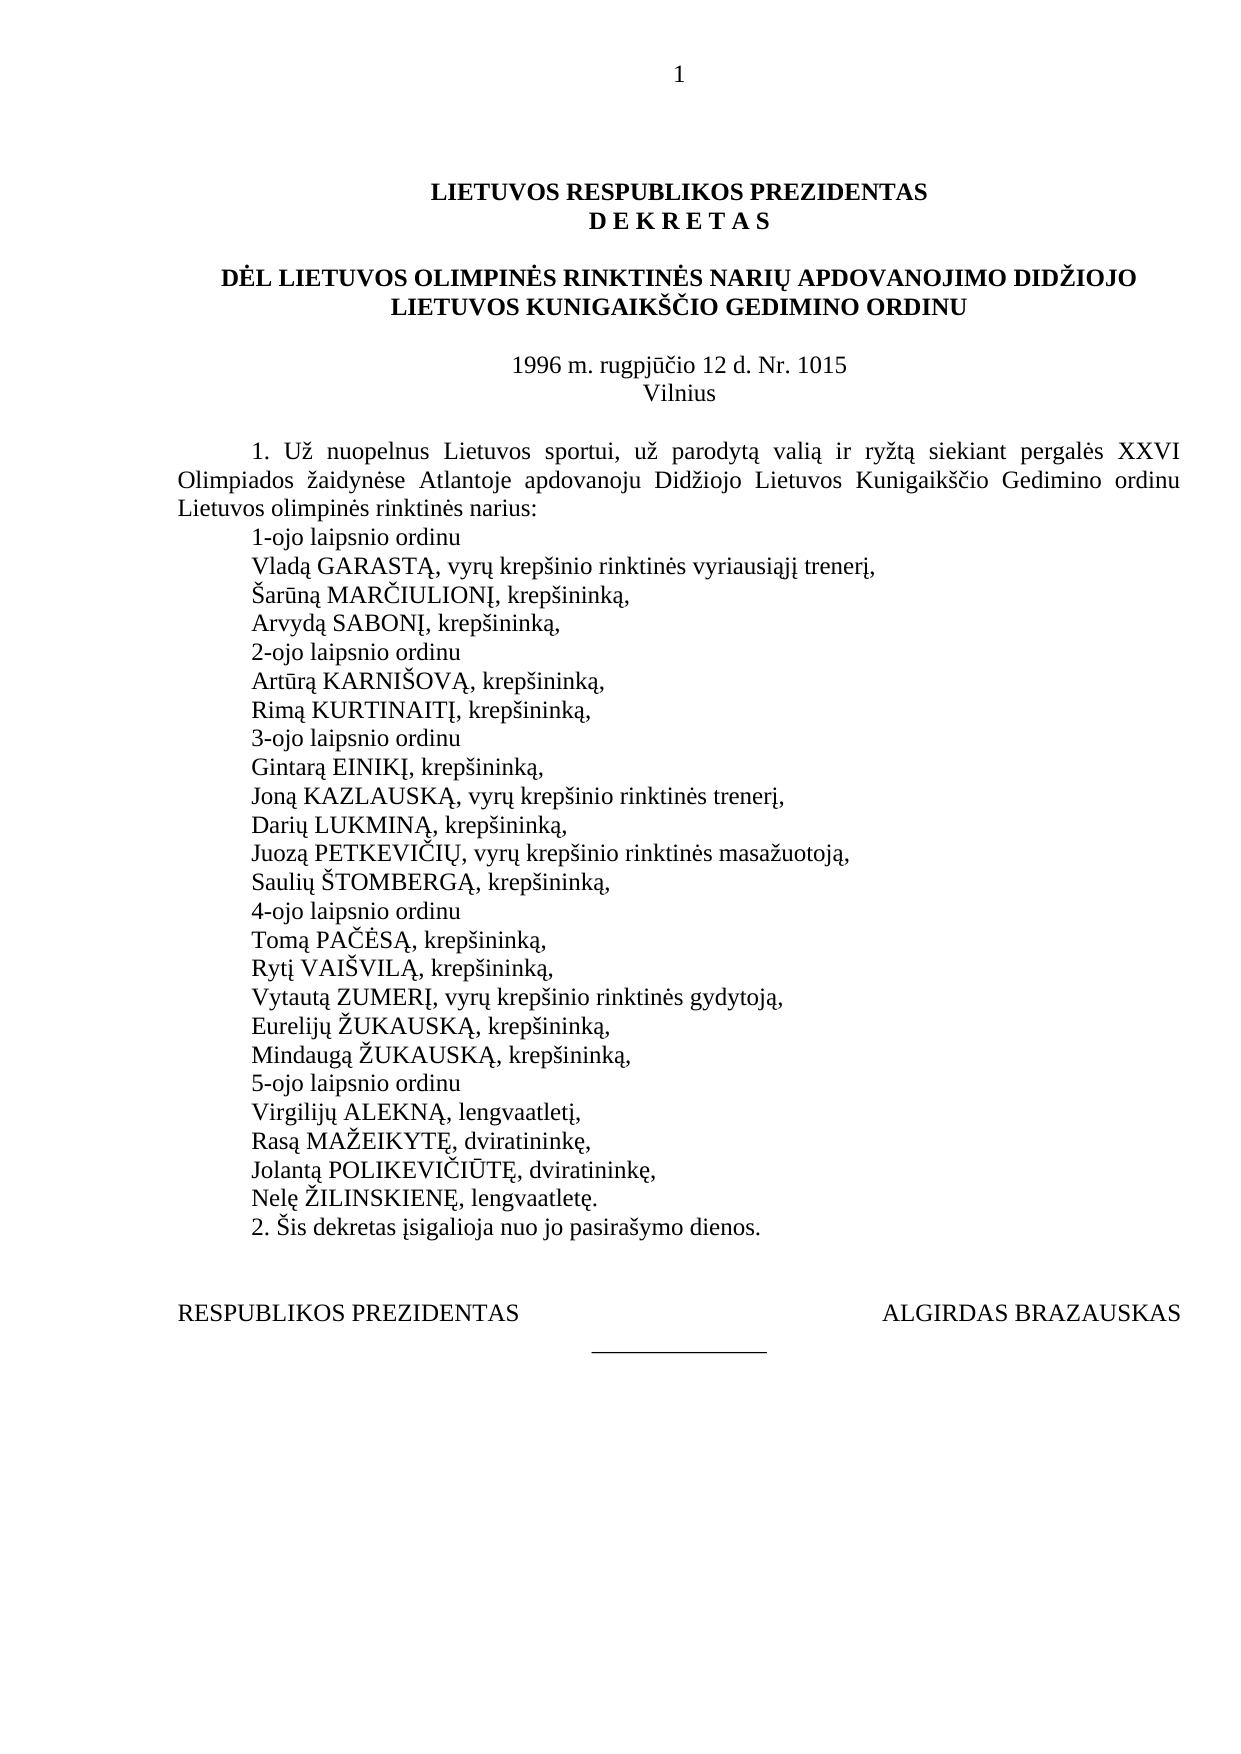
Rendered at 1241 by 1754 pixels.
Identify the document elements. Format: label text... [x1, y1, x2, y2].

text Rimą KURTINAITĮ, krepšininką, [177, 695, 1181, 723]
text Vilnius [177, 378, 1181, 407]
text Vladą GARASTĄ, vyrų krepšinio rinktinės vyriausiąjį trenerį, [177, 551, 1181, 580]
text Eurelijų ŽUKAUSKĄ, krepšininką, [177, 1011, 1181, 1040]
text Tomą PAČĖSĄ, krepšininką, [177, 925, 1181, 953]
text 3-ojo laipsnio ordinu [177, 723, 1181, 752]
text Jolantą POLIKEVIČIŪTĘ, dviratininkę, [177, 1155, 1181, 1183]
text 1-ojo laipsnio ordinu [177, 522, 1181, 551]
text Darių LUKMINĄ, krepšininką, [177, 810, 1181, 838]
text Rytį VAIŠVILĄ, krepšininką, [177, 953, 1181, 982]
text RESPUBLIKOS PREZIDENTAS ALGIRDAS BRAZAUSKAS [177, 1298, 1181, 1327]
text ______________ [177, 1327, 1181, 1356]
text 2. Šis dekretas įsigalioja nuo jo pasirašymo dienos. [177, 1212, 1181, 1241]
text Mindaugą ŽUKAUSKĄ, krepšininką, [177, 1040, 1181, 1068]
text D E K R E T A S [177, 206, 1181, 235]
text 2-ojo laipsnio ordinu [177, 637, 1181, 666]
text Virgilijų ALEKNĄ, lengvaatletį, [177, 1097, 1181, 1126]
text LIETUVOS RESPUBLIKOS PREZIDENTAS [177, 177, 1181, 206]
text Šarūną MARČIULIONĮ, krepšininką, [177, 580, 1181, 608]
text Juozą PETKEVIČIŲ, vyrų krepšinio rinktinės masažuotoją, [177, 838, 1181, 867]
text Nelę ŽILINSKIENĘ, lengvaatletę. [177, 1183, 1181, 1212]
text Vytautą ZUMERĮ, vyrų krepšinio rinktinės gydytoją, [177, 982, 1181, 1011]
text 1. Už nuopelnus Lietuvos sportui, už parodytą valią ir ryžtą siekiant pergalės XXVI Olimpiados žaidynėse Atlantoje apdovanoju Didžiojo Lietuvos Kunigaikščio Gedimino ordinu Lietuvos olimpinės rinktinės narius: [177, 436, 1181, 522]
text DĖL LIETUVOS OLIMPINĖS RINKTINĖS NARIŲ APDOVANOJIMO DIDŽIOJO LIETUVOS KUNIGAIKŠČIO GEDIMINO ORDINU [177, 263, 1181, 321]
text Rasą MAŽEIKYTĘ, dviratininkę, [177, 1126, 1181, 1155]
text Arvydą SABONĮ, krepšininką, [177, 608, 1181, 637]
text Gintarą EINIKĮ, krepšininką, [177, 752, 1181, 781]
text 4-ojo laipsnio ordinu [177, 896, 1181, 925]
text Joną KAZLAUSKĄ, vyrų krepšinio rinktinės trenerį, [177, 781, 1181, 810]
text 5-ojo laipsnio ordinu [177, 1068, 1181, 1097]
text Artūrą KARNIŠOVĄ, krepšininką, [177, 666, 1181, 695]
text Saulių ŠTOMBERGĄ, krepšininką, [177, 867, 1181, 896]
text 1996 m. rugpjūčio 12 d. Nr. 1015 [177, 350, 1181, 378]
